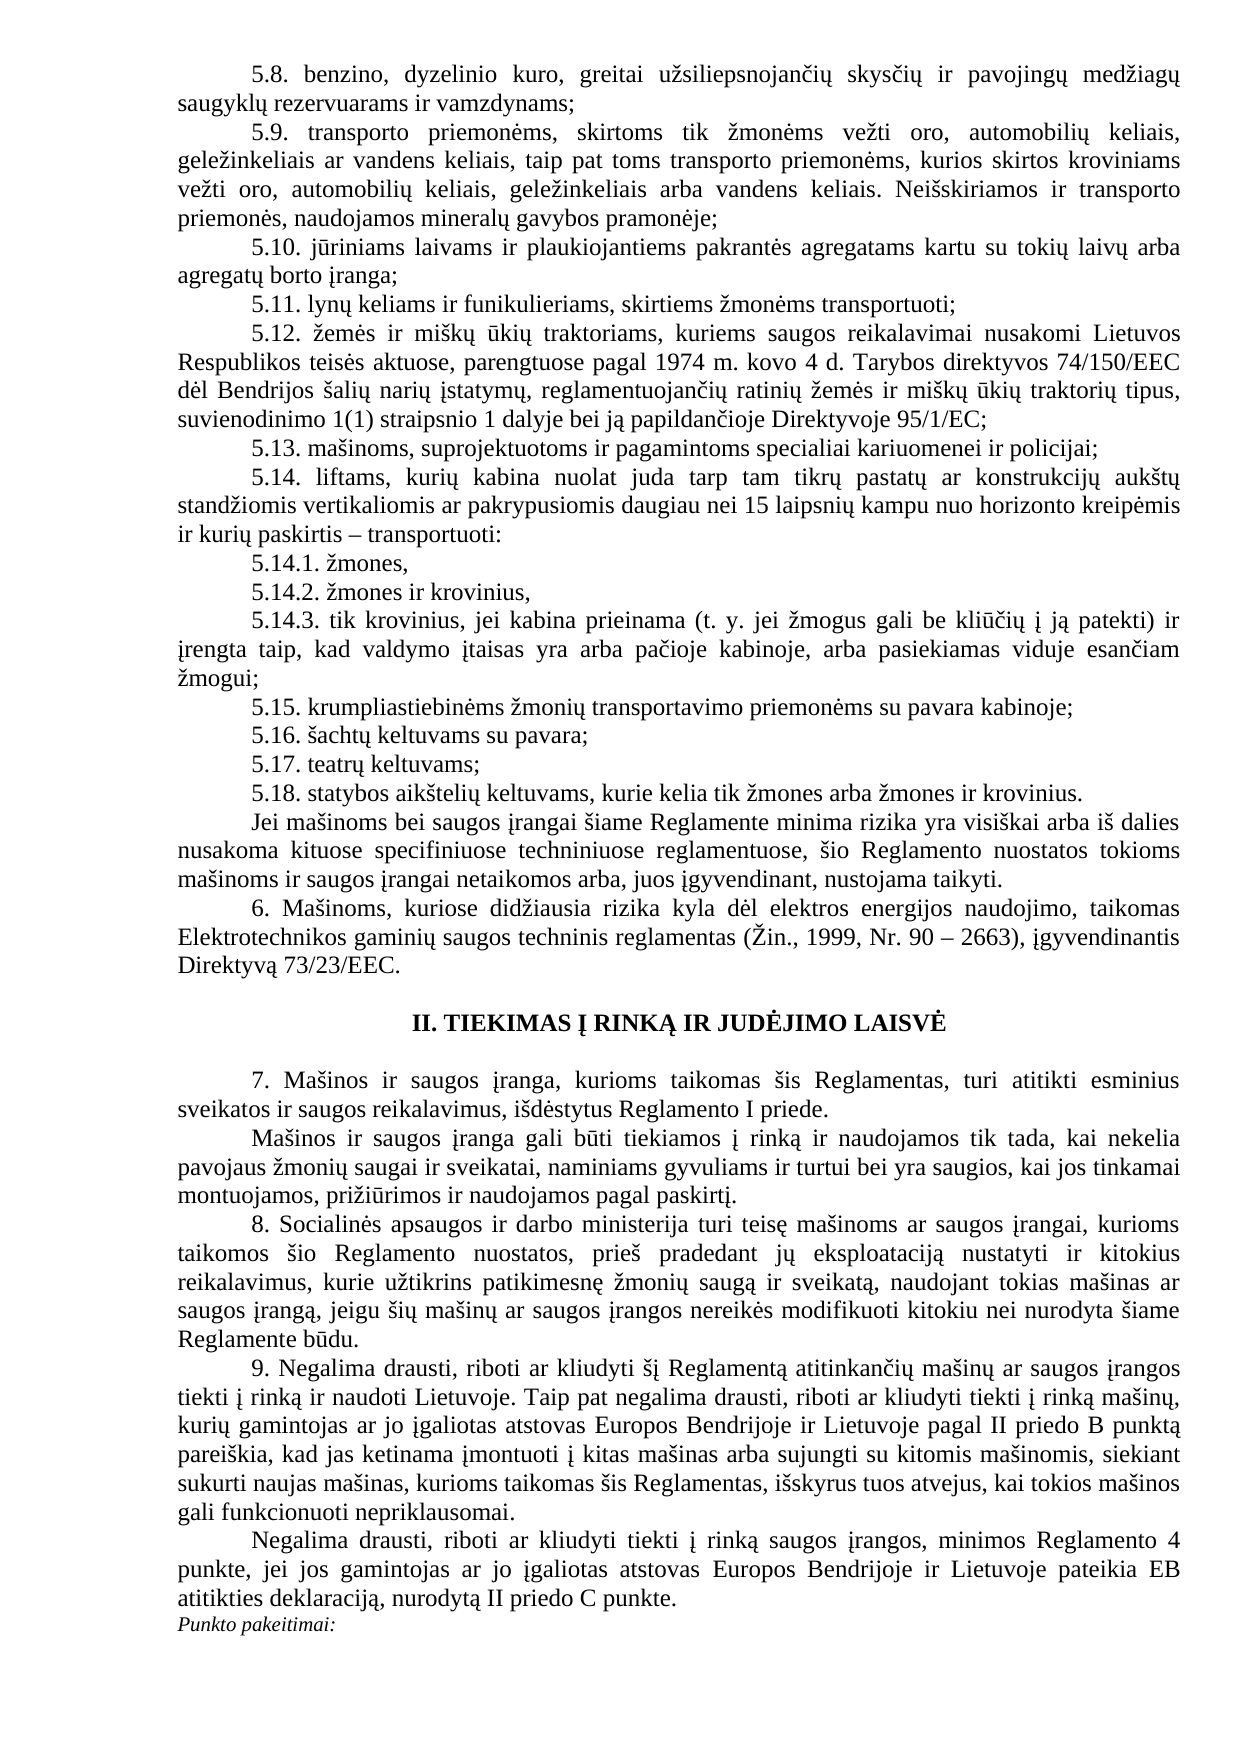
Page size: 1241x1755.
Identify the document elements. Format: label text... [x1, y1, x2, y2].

text 5.9. transporto priemonėms, skirtoms tik žmonėms vežti oro, automobilių keliais, geležinkeliais ar vandens keliais, taip pat toms transporto priemonėms, kurios skirtos kroviniams vežti oro, automobilių keliais, geležinkeliais arba vandens keliais. Neišskiriamos ir transporto priemonės, naudojamos mineralų gavybos pramonėje; [177, 117, 1181, 232]
text 5.17. teatrų keltuvams; [177, 749, 1181, 778]
text 5.16. šachtų keltuvams su pavara; [177, 720, 1181, 749]
text 5.14. liftams, kurių kabina nuolat juda tarp tam tikrų pastatų ar konstrukcijų aukštų standžiomis vertikaliomis ar pakrypusiomis daugiau nei 15 laipsnių kampu nuo horizonto kreipėmis ir kurių paskirtis – transportuoti: [177, 462, 1181, 548]
text 5.14.2. žmones ir krovinius, [177, 577, 1181, 605]
text II. TIEKIMAS Į RINKĄ IR JUDĖJIMO LAISVĖ [177, 1008, 1181, 1037]
text 5.12. žemės ir miškų ūkių traktoriams, kuriems saugos reikalavimai nusakomi Lietuvos Respublikos teisės aktuose, parengtuose pagal 1974 m. kovo 4 d. Tarybos direktyvos 74/150/EEC dėl Bendrijos šalių narių įstatymų, reglamentuojančių ratinių žemės ir miškų ūkių traktorių tipus, suvienodinimo 1(1) straipsnio 1 dalyje bei ją papildančioje Direktyvoje 95/1/EC; [177, 318, 1181, 433]
text 9. Negalima drausti, riboti ar kliudyti šį Reglamentą atitinkančių mašinų ar saugos įrangos tiekti į rinką ir naudoti Lietuvoje. Taip pat negalima drausti, riboti ar kliudyti tiekti į rinką mašinų, kurių gamintojas ar jo įgaliotas atstovas Europos Bendrijoje ir Lietuvoje pagal II priedo B punktą pareiškia, kad jas ketinama įmontuoti į kitas mašinas arba sujungti su kitomis mašinomis, siekiant sukurti naujas mašinas, kurioms taikomas šis Reglamentas, išskyrus tuos atvejus, kai tokios mašinos gali funkcionuoti nepriklausomai. [177, 1353, 1181, 1525]
text 8. Socialinės apsaugos ir darbo ministerija turi teisę mašinoms ar saugos įrangai, kurioms taikomos šio Reglamento nuostatos, prieš pradedant jų eksploataciją nustatyti ir kitokius reikalavimus, kurie užtikrins patikimesnę žmonių saugą ir sveikatą, naudojant tokias mašinas ar saugos įrangą, jeigu šių mašinų ar saugos įrangos nereikės modifikuoti kitokiu nei nurodyta šiame Reglamente būdu. [177, 1209, 1181, 1353]
text 5.14.3. tik krovinius, jei kabina prieinama (t. y. jei žmogus gali be kliūčių į ją patekti) ir įrengta taip, kad valdymo įtaisas yra arba pačioje kabinoje, arba pasiekiamas viduje esančiam žmogui; [177, 605, 1181, 692]
text 5.14.1. žmones, [177, 548, 1181, 577]
text 5.15. krumpliastiebinėms žmonių transportavimo priemonėms su pavara kabinoje; [177, 692, 1181, 720]
text 5.10. jūriniams laivams ir plaukiojantiems pakrantės agregatams kartu su tokių laivų arba agregatų borto įranga; [177, 232, 1181, 289]
text 7. Mašinos ir saugos įranga, kurioms taikomas šis Reglamentas, turi atitikti esminius sveikatos ir saugos reikalavimus, išdėstytus Reglamento I priede. [177, 1065, 1181, 1123]
text 5.13. mašinoms, suprojektuotoms ir pagamintoms specialiai kariuomenei ir policijai; [177, 433, 1181, 462]
text 5.8. benzino, dyzelinio kuro, greitai užsiliepsnojančių skysčių ir pavojingų medžiagų saugyklų rezervuarams ir vamzdynams; [177, 59, 1181, 117]
text Jei mašinoms bei saugos įrangai šiame Reglamente minima rizika yra visiškai arba iš dalies nusakoma kituose specifiniuose techniniuose reglamentuose, šio Reglamento nuostatos tokioms mašinoms ir saugos įrangai netaikomos arba, juos įgyvendinant, nustojama taikyti. [177, 807, 1181, 893]
text Negalima drausti, riboti ar kliudyti tiekti į rinką saugos įrangos, minimos Reglamento 4 punkte, jei jos gamintojas ar jo įgaliotas atstovas Europos Bendrijoje ir Lietuvoje pateikia EB atitikties deklaraciją, nurodytą II priedo C punkte. [177, 1525, 1181, 1612]
text Mašinos ir saugos įranga gali būti tiekiamos į rinką ir naudojamos tik tada, kai nekelia pavojaus žmonių saugai ir sveikatai, naminiams gyvuliams ir turtui bei yra saugios, kai jos tinkamai montuojamos, prižiūrimos ir naudojamos pagal paskirtį. [177, 1123, 1181, 1209]
text 5.18. statybos aikštelių keltuvams, kurie kelia tik žmones arba žmones ir krovinius. [177, 778, 1181, 807]
text Punkto pakeitimai: [177, 1612, 1181, 1636]
text 5.11. lynų keliams ir funikulieriams, skirtiems žmonėms transportuoti; [177, 289, 1181, 318]
text 6. Mašinoms, kuriose didžiausia rizika kyla dėl elektros energijos naudojimo, taikomas Elektrotechnikos gaminių saugos techninis reglamentas (Žin., 1999, Nr. 90 – 2663), įgyvendinantis Direktyvą 73/23/EEC. [177, 893, 1181, 979]
